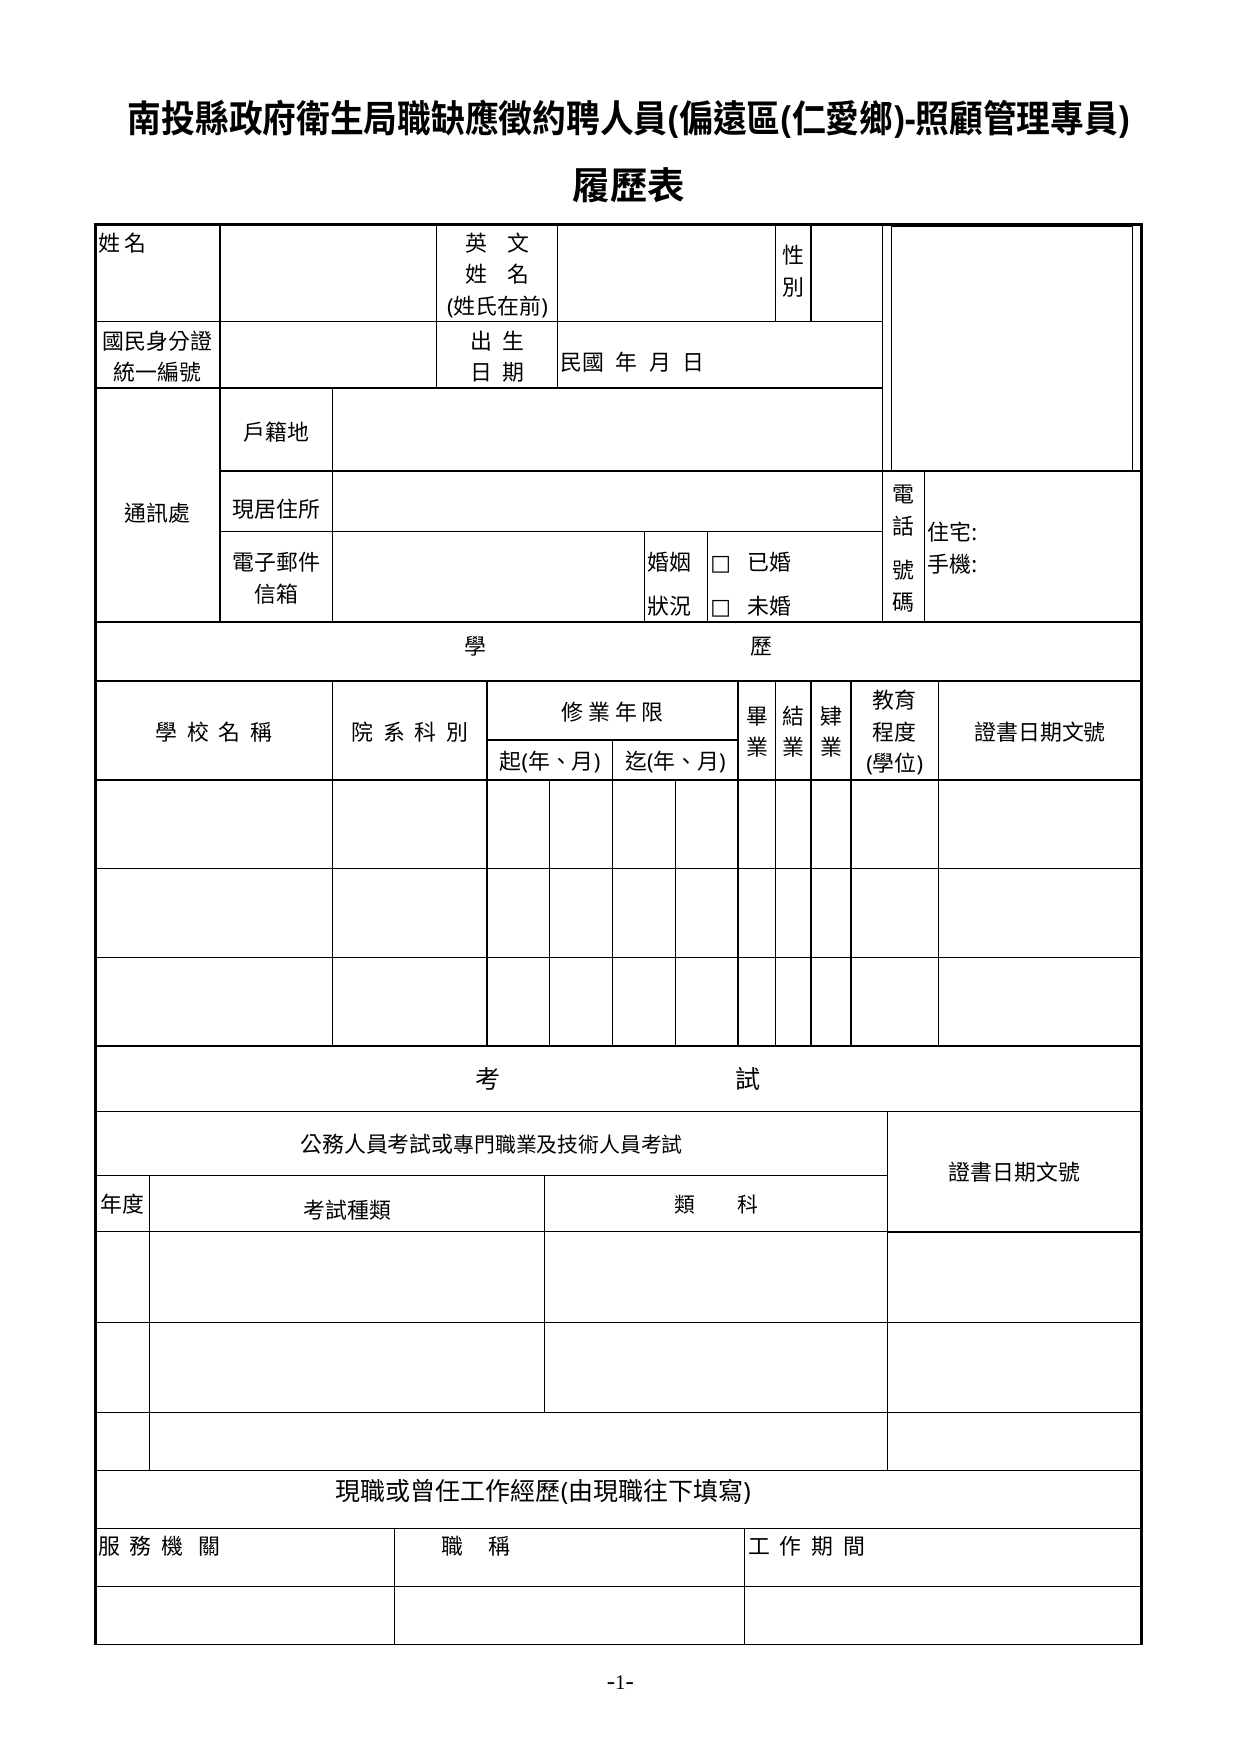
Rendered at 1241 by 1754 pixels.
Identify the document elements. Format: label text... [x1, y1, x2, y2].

table_cell 學 校 名 稱 [97, 682, 332, 779]
table_cell 學 歷 [97, 623, 1140, 680]
text 履歷表 [76, 156, 1181, 210]
table_cell 畢業 [739, 682, 775, 779]
table_cell 民國 年 月 日 [558, 322, 882, 387]
table_cell [545, 1232, 887, 1322]
table_cell [550, 958, 612, 1045]
table_cell [776, 958, 810, 1045]
table_cell [97, 1587, 394, 1643]
table_cell 迄(年、月) [613, 741, 737, 779]
table_cell 公務人員考試或專門職業及技術人員考試 [97, 1112, 887, 1175]
table_cell 肄業 [812, 682, 850, 779]
table_cell [613, 781, 675, 868]
table_cell 已婚 未婚 [708, 532, 882, 621]
table_cell [333, 532, 644, 621]
table_cell [613, 958, 675, 1045]
table_cell [888, 1413, 1140, 1470]
table_cell 職 稱 [395, 1529, 744, 1586]
table_cell [852, 781, 938, 868]
table_cell 現職或曾任工作經歷(由現職往下填寫) [97, 1471, 1140, 1528]
table_header [812, 226, 882, 321]
table_cell [150, 1323, 544, 1412]
table_cell [888, 1323, 1140, 1412]
table_header [221, 226, 436, 321]
table_cell [939, 958, 1140, 1045]
table_header [1110, 227, 1132, 470]
table_header 英 文 姓 名 (姓氏在前) [437, 226, 557, 321]
table_cell 結業 [776, 682, 810, 779]
table_cell [888, 1233, 1140, 1322]
table_cell [97, 958, 332, 1045]
table_header 性別 [776, 226, 810, 321]
table_header [883, 226, 891, 470]
table_cell 證書日期文號 [888, 1112, 1140, 1231]
table_cell [852, 958, 938, 1045]
table_cell 婚姻 狀況 [645, 532, 707, 621]
table_header [916, 227, 1110, 470]
table_cell [221, 322, 436, 387]
table_cell [488, 958, 549, 1045]
table_cell 電話 號碼 [883, 472, 924, 621]
table_cell [333, 869, 486, 956]
table_cell [739, 958, 775, 1045]
table_cell 教育 程度 (學位) [852, 682, 938, 779]
table_cell [97, 781, 332, 868]
table_cell 年度 [97, 1176, 149, 1231]
table_cell 國民身分證統一編號 [97, 322, 219, 387]
table_cell [333, 472, 882, 531]
table_cell [613, 869, 675, 956]
table_cell [812, 869, 850, 956]
table_cell [676, 781, 737, 868]
table_header [558, 226, 775, 321]
table_cell [676, 958, 737, 1045]
table_cell [97, 1232, 149, 1322]
table_cell [97, 869, 332, 956]
table_cell 出 生 日 期 [437, 322, 557, 387]
table_cell 院 系 科 別 [333, 682, 486, 779]
table_cell [852, 869, 938, 956]
table_cell [488, 781, 549, 868]
table_cell [676, 869, 737, 956]
table_header 姓 名 [97, 226, 219, 321]
table_cell [97, 1413, 149, 1470]
table_cell [939, 781, 1140, 868]
table_cell [545, 1323, 887, 1412]
table_cell [150, 1232, 544, 1322]
text 南投縣政府衛生局職缺應徵約聘人員(偏遠區(仁愛鄉)-照顧管理專員) [76, 89, 1181, 143]
table_cell [745, 1587, 1140, 1643]
table_cell [333, 781, 486, 868]
table_cell [488, 869, 549, 956]
table_cell [812, 781, 850, 868]
table_cell 證書日期文號 [939, 682, 1140, 779]
table_cell 類 科 [545, 1176, 887, 1231]
table_cell 起(年、月) [488, 741, 612, 779]
table_cell [333, 389, 882, 470]
table_cell [97, 1323, 149, 1412]
table_cell [550, 869, 612, 956]
table_cell [550, 781, 612, 868]
table_cell 修 業 年 限 [488, 682, 737, 739]
table_cell 現居住所 [221, 472, 332, 531]
table_cell [739, 869, 775, 956]
table_cell [812, 958, 850, 1045]
table_cell [333, 958, 486, 1045]
table_cell [776, 869, 810, 956]
table_cell [150, 1413, 887, 1470]
table_cell 考試種類 [150, 1176, 544, 1231]
table_cell 通訊處 [97, 389, 219, 621]
table_cell [939, 869, 1140, 956]
table_cell 考 試 [97, 1047, 1140, 1111]
table_cell [739, 781, 775, 868]
table_cell [395, 1587, 744, 1643]
table_cell 住宅: 手機: [925, 472, 1140, 621]
table_cell 服 務 機 關 [97, 1529, 394, 1586]
table_header [892, 227, 916, 470]
table_cell [776, 781, 810, 868]
table_header [1133, 226, 1140, 470]
table_cell 戶籍地 [221, 389, 332, 470]
table_cell 工 作 期 間 [745, 1529, 1140, 1586]
table_cell 電子郵件 信箱 [221, 532, 332, 621]
